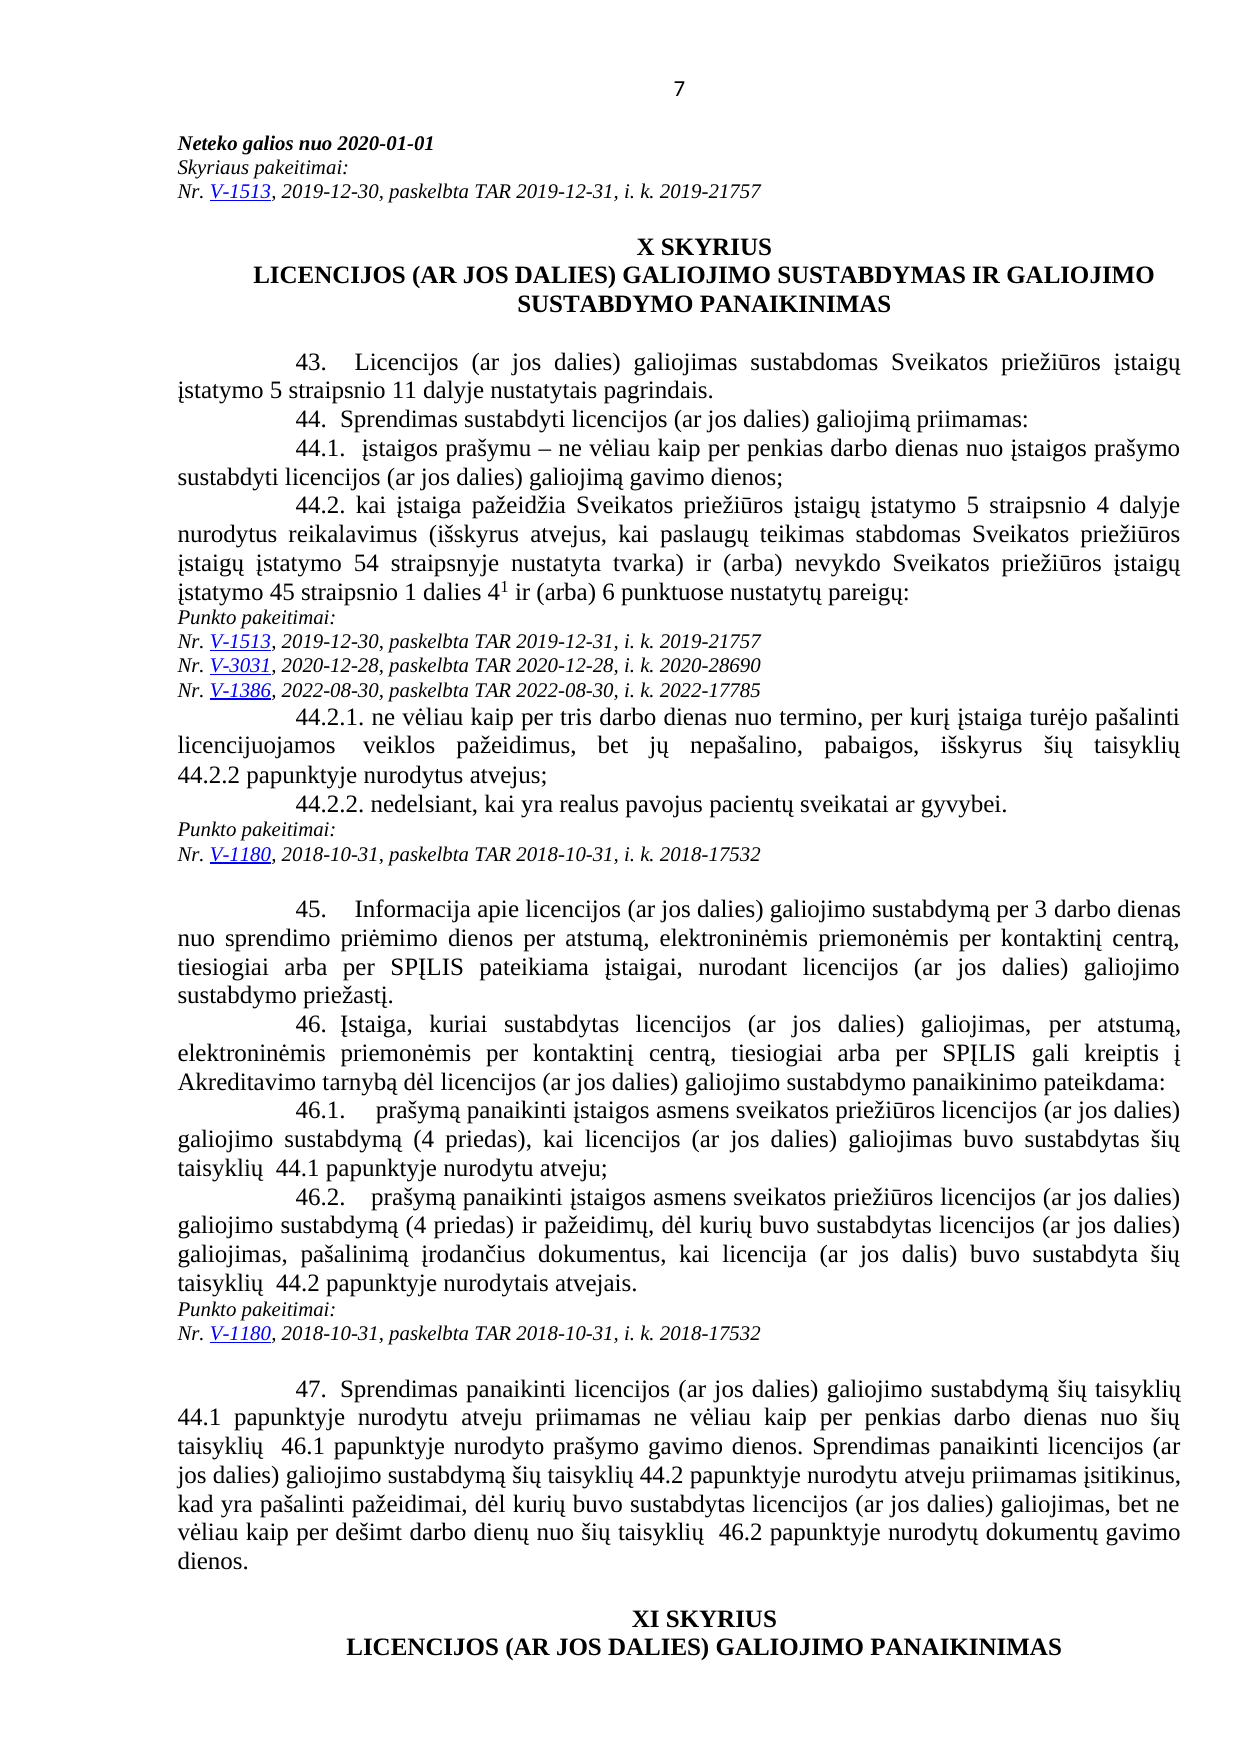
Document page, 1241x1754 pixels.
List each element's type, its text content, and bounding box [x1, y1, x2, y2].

text Punkto pakeitimai: [177, 817, 1181, 841]
text Nr. V-1386, 2022-08-30, paskelbta TAR 2022-08-30, i. k. 2022-17785 [177, 677, 1181, 702]
text LICENCIJOS (AR JOS DALIES) GALIOJIMO SUSTABDYMAS IR GALIOJIMO SUSTABDYMO PANAIKINIMAS [227, 260, 1181, 318]
text Nr. V-1513, 2019-12-30, paskelbta TAR 2019-12-31, i. k. 2019-21757 [177, 179, 1181, 203]
text 44.1. įstaigos prašymu – ne vėliau kaip per penkias darbo dienas nuo įstaigos prašymo sustabdyti licencijos (ar jos dalies) galiojimą gavimo dienos; [177, 433, 1181, 490]
text Nr. V-1180, 2018-10-31, paskelbta TAR 2018-10-31, i. k. 2018-17532 [177, 841, 1181, 866]
text 44.2.1. ne vėliau kaip per tris darbo dienas nuo termino, per kurį įstaiga turėjo pašalinti licencijuojamos veiklos pažeidimus, bet jų nepašalino, pabaigos, išskyrus šių taisyklių 44.2.2 papunktyje nurodytus atvejus; [177, 702, 1181, 789]
text Neteko galios nuo 2020-01-01 [177, 131, 1181, 155]
text Skyriaus pakeitimai: [177, 155, 1181, 179]
text 46.2. prašymą panaikinti įstaigos asmens sveikatos priežiūros licencijos (ar jos dalies) galiojimo sustabdymą (4 priedas) ir pažeidimų, dėl kurių buvo sustabdytas licencijos (ar jos dalies) galiojimas, pašalinimą įrodančius dokumentus, kai licencija (ar jos dalis) buvo sustabdyta šių taisyklių 44.2 papunktyje nurodytais atvejais. [177, 1182, 1181, 1297]
text LICENCIJOS (AR JOS DALIES) GALIOJIMO PANAIKINIMAS [227, 1632, 1181, 1661]
text 46. Įstaiga, kuriai sustabdytas licencijos (ar jos dalies) galiojimas, per atstumą, elektroninėmis priemonėmis per kontaktinį centrą, tiesiogiai arba per SPĮLIS gali kreiptis į Akreditavimo tarnybą dėl licencijos (ar jos dalies) galiojimo sustabdymo panaikinimo pateikdama: [177, 1009, 1181, 1096]
text Punkto pakeitimai: [177, 605, 1181, 629]
text 44. Sprendimas sustabdyti licencijos (ar jos dalies) galiojimą priimamas: [177, 404, 1181, 433]
text 45. Informacija apie licencijos (ar jos dalies) galiojimo sustabdymą per 3 darbo dienas nuo sprendimo priėmimo dienos per atstumą, elektroninėmis priemonėmis per kontaktinį centrą, tiesiogiai arba per SPĮLIS pateikiama įstaigai, nurodant licencijos (ar jos dalies) galiojimo sustabdymo priežastį. [177, 894, 1181, 1009]
text 43. Licencijos (ar jos dalies) galiojimas sustabdomas Sveikatos priežiūros įstaigų įstatymo 5 straipsnio 11 dalyje nustatytais pagrindais. [177, 347, 1181, 404]
text Nr. V-3031, 2020-12-28, paskelbta TAR 2020-12-28, i. k. 2020-28690 [177, 653, 1181, 677]
text Nr. V-1180, 2018-10-31, paskelbta TAR 2018-10-31, i. k. 2018-17532 [177, 1321, 1181, 1345]
text 47. Sprendimas panaikinti licencijos (ar jos dalies) galiojimo sustabdymą šių taisyklių 44.1 papunktyje nurodytu atveju priimamas ne vėliau kaip per penkias darbo dienas nuo šių taisyklių 46.1 papunktyje nurodyto prašymo gavimo dienos. Sprendimas panaikinti licencijos (ar jos dalies) galiojimo sustabdymą šių taisyklių 44.2 papunktyje nurodytu atveju priimamas įsitikinus, kad yra pašalinti pažeidimai, dėl kurių buvo sustabdytas licencijos (ar jos dalies) galiojimas, bet ne vėliau kaip per dešimt darbo dienų nuo šių taisyklių 46.2 papunktyje nurodytų dokumentų gavimo dienos. [177, 1374, 1181, 1575]
text X SKYRIUS [227, 232, 1181, 260]
text Punkto pakeitimai: [177, 1297, 1181, 1321]
text Nr. V-1513, 2019-12-30, paskelbta TAR 2019-12-31, i. k. 2019-21757 [177, 629, 1181, 653]
text 46.1. prašymą panaikinti įstaigos asmens sveikatos priežiūros licencijos (ar jos dalies) galiojimo sustabdymą (4 priedas), kai licencijos (ar jos dalies) galiojimas buvo sustabdytas šių taisyklių 44.1 papunktyje nurodytu atveju; [177, 1096, 1181, 1182]
text 44.2. kai įstaiga pažeidžia Sveikatos priežiūros įstaigų įstatymo 5 straipsnio 4 dalyje nurodytus reikalavimus (išskyrus atvejus, kai paslaugų teikimas stabdomas Sveikatos priežiūros įstaigų įstatymo 54 straipsnyje nustatyta tvarka) ir (arba) nevykdo Sveikatos priežiūros įstaigų įstatymo 45 straipsnio 1 dalies 41 ir (arba) 6 punktuose nustatytų pareigų: [177, 490, 1181, 605]
text 44.2.2. nedelsiant, kai yra realus pavojus pacientų sveikatai ar gyvybei. [177, 789, 1181, 817]
text XI SKYRIUS [227, 1604, 1181, 1632]
